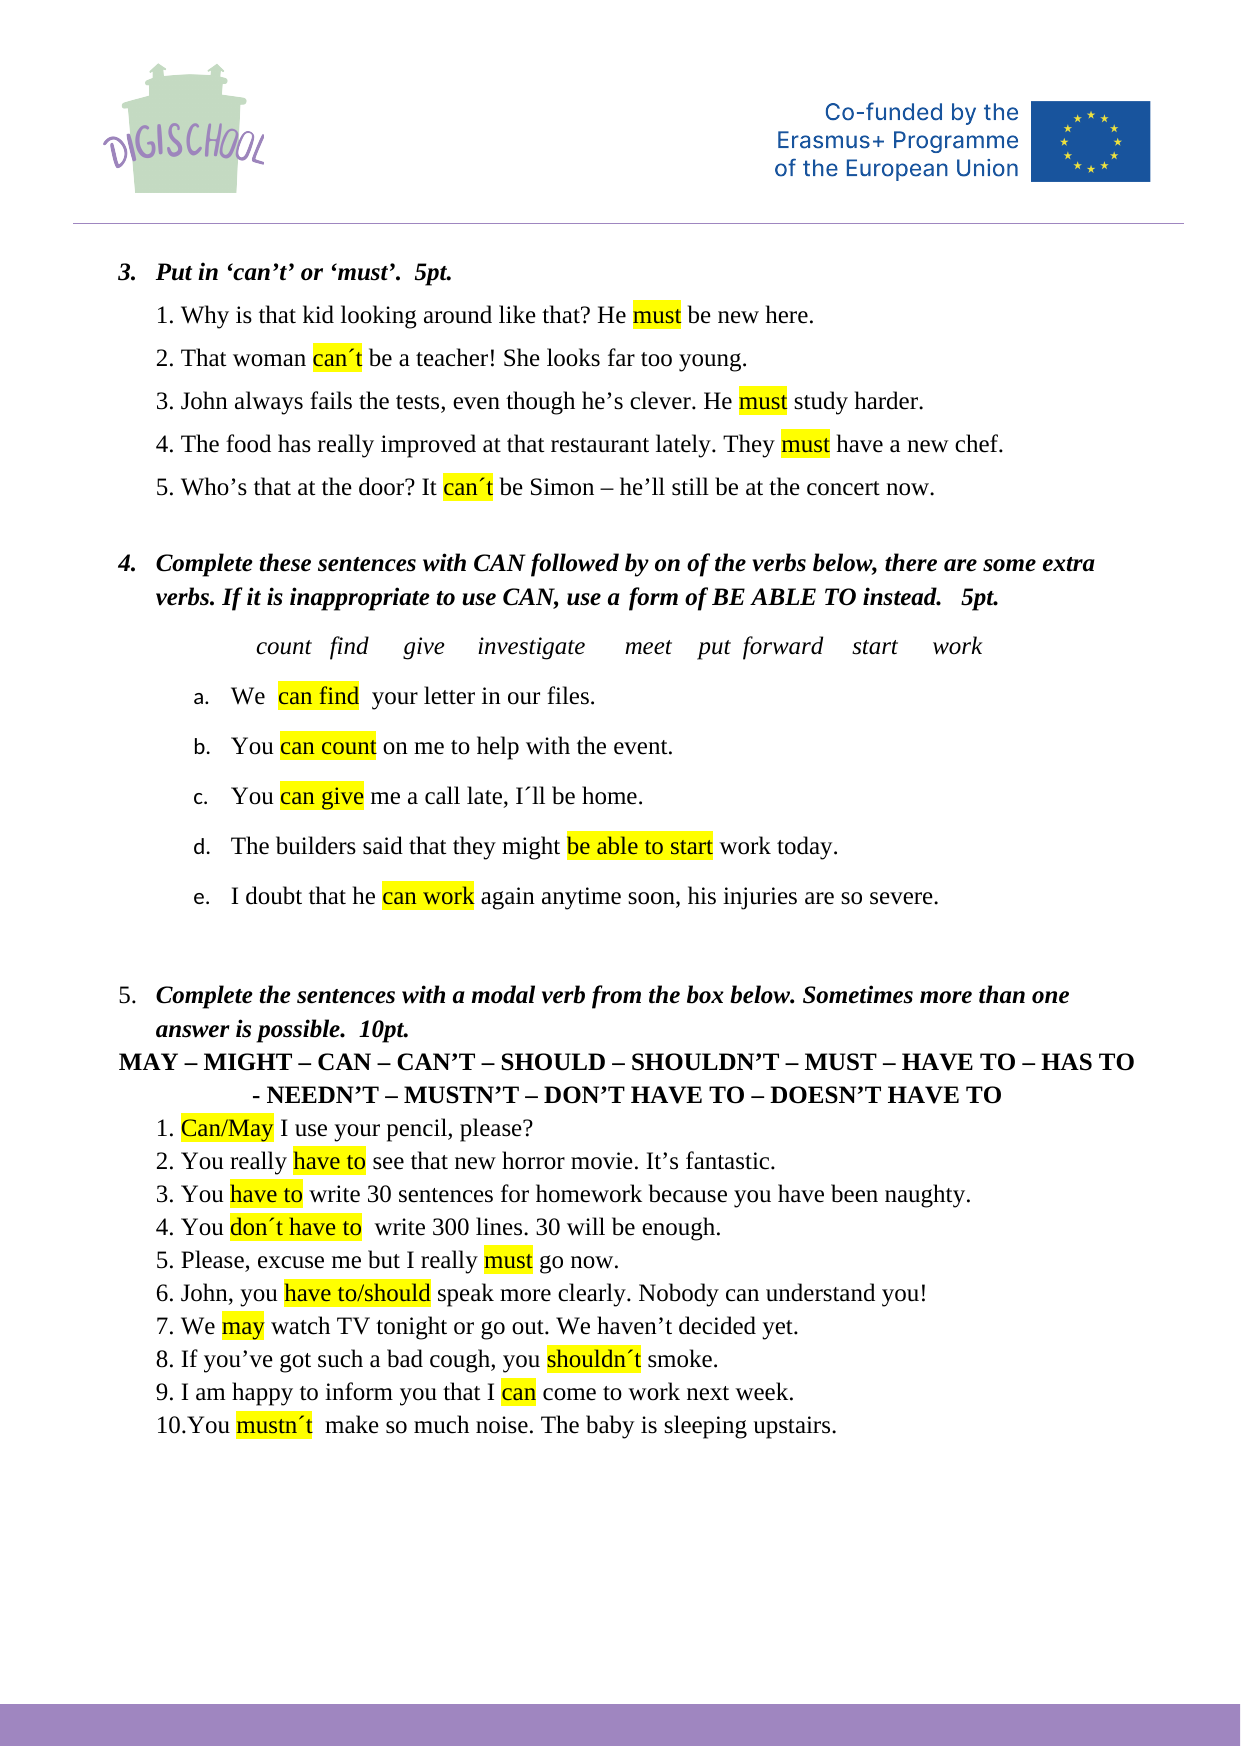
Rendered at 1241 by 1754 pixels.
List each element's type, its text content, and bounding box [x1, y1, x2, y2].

text 4. The food has really improved at that restaurant lately. They must have a new chef. [156, 429, 1122, 458]
text 8. If you’ve got such a bad cough, you shouldn´t smoke. [156, 1344, 1122, 1373]
list The builders said that they might be able to start work today. [193, 831, 1122, 860]
list I doubt that he can work again anytime soon, his injuries are so severe. [193, 881, 1122, 910]
text 1. Why is that kid looking around like that? He must be new here. [156, 300, 1122, 329]
text 5. Please, excuse me but I really must go now. [156, 1245, 1122, 1274]
list Complete the sentences with a modal verb from the box below. Sometimes more than one answer is possible. 10pt. [118, 981, 1122, 1042]
text count find give investigate meet put forward start work [118, 631, 1122, 660]
text 10.You mustn´t make so much noise. The baby is sleeping upstairs. [156, 1411, 1122, 1439]
list We can find your letter in our files. [193, 681, 1122, 710]
text 5. Who’s that at the door? It can´t be Simon – he’ll still be at the concert now. [156, 472, 1122, 501]
list You can count on me to help with the event. [193, 731, 1122, 760]
list You can give me a call late, I´ll be home. [193, 781, 1122, 810]
list Put in ‘can’t’ or ‘must’. 5pt. [118, 257, 1122, 286]
table_header MAY – MIGHT – CAN – CAN’T – SHOULD – SHOULDN’T – MUST – HAVE TO – HAS TO - NEEDN’T – MUSTN’T – DON’T HAVE TO – DOESN’T HAVE TO [108, 1048, 1147, 1113]
text 2. You really have to see that new horror movie. It’s fantastic. [156, 1146, 1122, 1175]
text 3. John always fails the tests, even though he’s clever. He must study harder. [156, 386, 1122, 415]
text 9. I am happy to inform you that I can come to work next week. [156, 1377, 1122, 1406]
text 6. John, you have to/should speak more clearly. Nobody can understand you! [156, 1278, 1122, 1307]
text 3. You have to write 30 sentences for homework because you have been naughty. [156, 1179, 1122, 1208]
text 1. Can/May I use your pencil, please? [156, 1114, 1122, 1142]
text 7. We may watch TV tonight or go out. We haven’t decided yet. [156, 1311, 1122, 1340]
list Complete these sentences with CAN followed by on of the verbs below, there are some extra verbs. If it is inappropriate to use CAN, use a form of BE ABLE TO instead. 5pt. [118, 548, 1122, 610]
text 4. You don´t have to write 300 lines. 30 will be enough. [156, 1212, 1122, 1241]
text 2. That woman can´t be a teacher! She looks far too young. [156, 343, 1122, 372]
